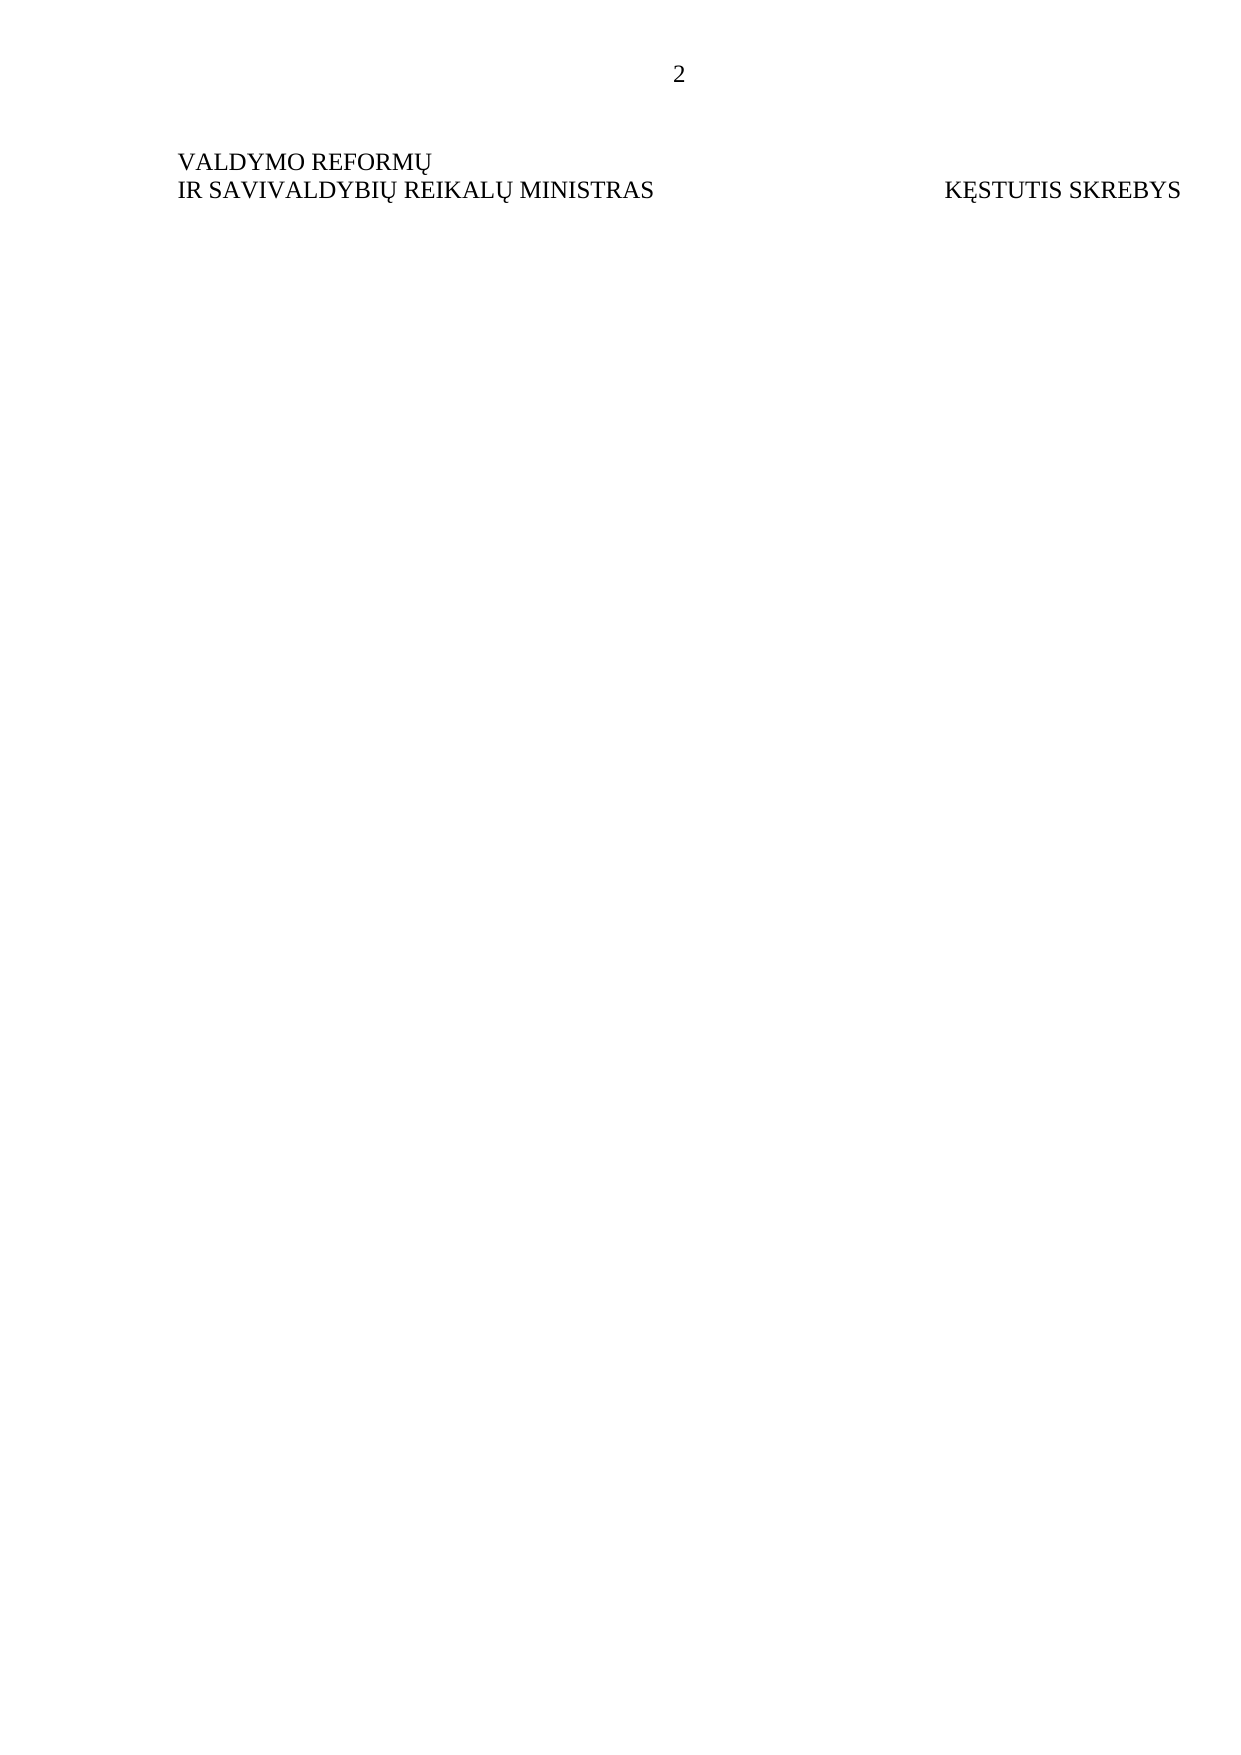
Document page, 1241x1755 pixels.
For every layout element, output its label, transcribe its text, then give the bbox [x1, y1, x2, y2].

text IR SAVIVALDYBIŲ REIKALŲ MINISTRAS KĘSTUTIS SKREBYS [177, 176, 1181, 204]
text VALDYMO REFORMŲ [177, 147, 1181, 176]
